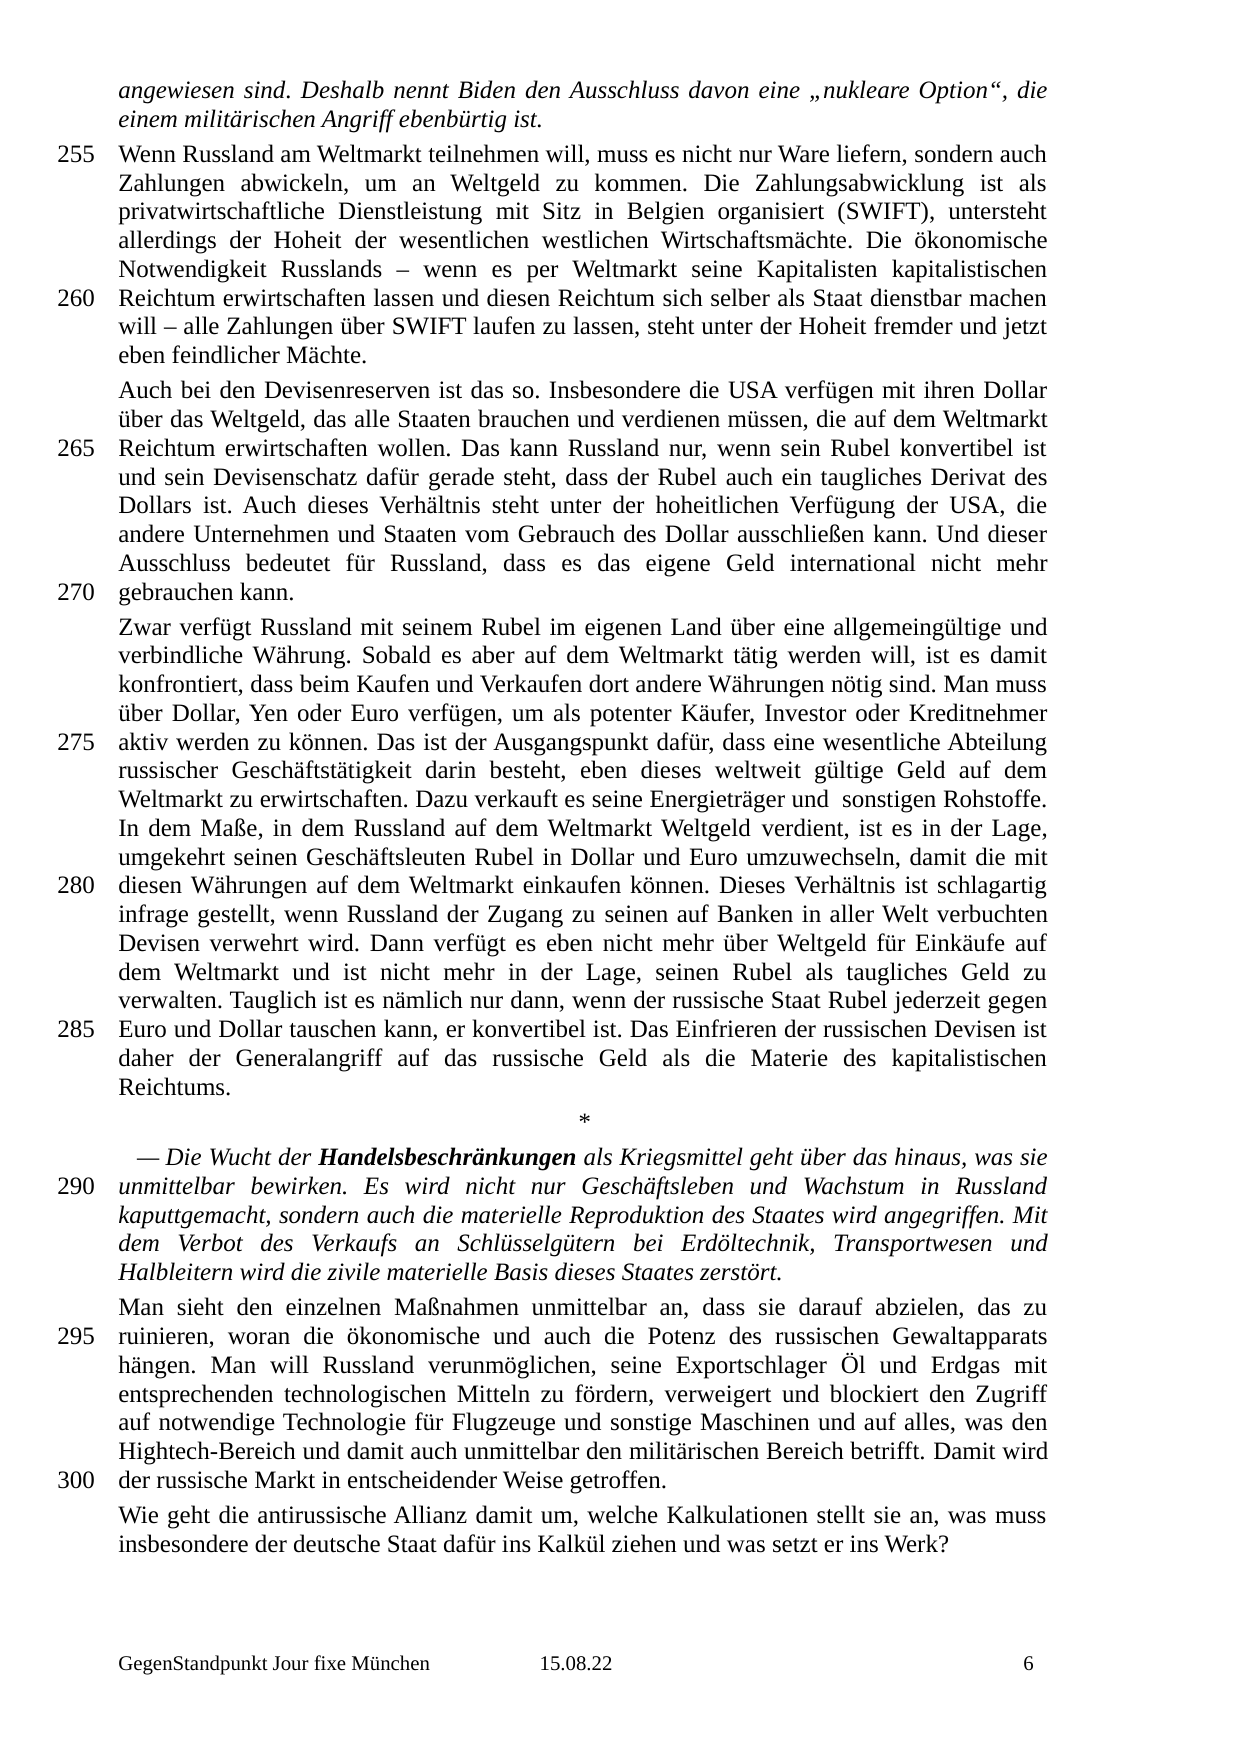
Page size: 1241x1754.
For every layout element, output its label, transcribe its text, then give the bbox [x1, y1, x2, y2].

text Wie geht die antirussische Allianz damit um, welche Kalkulationen stellt sie an, was muss insbesondere der deutsche Staat dafür ins Kalkül ziehen und was setzt er ins Werk? [118, 1500, 1048, 1558]
text * [118, 1107, 1048, 1136]
text angewiesen sind. Deshalb nennt Biden den Ausschluss davon eine „nukleare Option“, die einem militärischen Angriff ebenbürtig ist. [118, 75, 1048, 132]
text — Die Wucht der Handelsbeschränkungen als Kriegsmittel geht über das hinaus, was sie unmittelbar bewirken. Es wird nicht nur Geschäftsleben und Wachstum in Russland kaputtgemacht, sondern auch die materielle Reproduktion des Staates wird angegriffen. Mit dem Verbot des Verkaufs an Schlüsselgütern bei Erdöltechnik, Transportwesen und Halbleitern wird die zivile materielle Basis dieses Staates zerstört. [118, 1142, 1048, 1286]
text Wenn Russland am Weltmarkt teilnehmen will, muss es nicht nur Ware liefern, sondern auch Zahlungen abwickeln, um an Weltgeld zu kommen. Die Zahlungsabwicklung ist als privatwirtschaftliche Dienstleistung mit Sitz in Belgien organisiert (SWIFT), untersteht allerdings der Hoheit der wesentlichen westlichen Wirtschaftsmächte. Die ökonomische Notwendigkeit Russlands – wenn es per Weltmarkt seine Kapitalisten kapitalistischen Reichtum erwirtschaften lassen und diesen Reichtum sich selber als Staat dienstbar machen will – alle Zahlungen über SWIFT laufen zu lassen, steht unter der Hoheit fremder und jetzt eben feindlicher Mächte. [118, 139, 1048, 369]
text Auch bei den Devisenreserven ist das so. Insbesondere die USA verfügen mit ihren Dollar über das Weltgeld, das alle Staaten brauchen und verdienen müssen, die auf dem Weltmarkt Reichtum erwirtschaften wollen. Das kann Russland nur, wenn sein Rubel konvertibel ist und sein Devisenschatz dafür gerade steht, dass der Rubel auch ein taugliches Derivat des Dollars ist. Auch dieses Verhältnis steht unter der hoheitlichen Verfügung der USA, die andere Unternehmen und Staaten vom Gebrauch des Dollar ausschließen kann. Und dieser Ausschluss bedeutet für Russland, dass es das eigene Geld international nicht mehr gebrauchen kann. [118, 375, 1048, 605]
text Zwar verfügt Russland mit seinem Rubel im eigenen Land über eine allgemeingültige und verbindliche Währung. Sobald es aber auf dem Weltmarkt tätig werden will, ist es damit konfrontiert, dass beim Kaufen und Verkaufen dort andere Währungen nötig sind. Man muss über Dollar, Yen oder Euro verfügen, um als potenter Käufer, Investor oder Kreditnehmer aktiv werden zu können. Das ist der Ausgangspunkt dafür, dass eine wesentliche Abteilung russischer Geschäftstätigkeit darin besteht, eben dieses weltweit gültige Geld auf dem Weltmarkt zu erwirtschaften. Dazu verkauft es seine Energieträger und sonstigen Rohstoffe. In dem Maße, in dem Russland auf dem Weltmarkt Weltgeld verdient, ist es in der Lage, umgekehrt seinen Geschäftsleuten Rubel in Dollar und Euro umzuwechseln, damit die mit diesen Währungen auf dem Weltmarkt einkaufen können. Dieses Verhältnis ist schlagartig infrage gestellt, wenn Russland der Zugang zu seinen auf Banken in aller Welt verbuchten Devisen verwehrt wird. Dann verfügt es eben nicht mehr über Weltgeld für Einkäufe auf dem Weltmarkt und ist nicht mehr in der Lage, seinen Rubel als taugliches Geld zu verwalten. Tauglich ist es nämlich nur dann, wenn der russische Staat Rubel jederzeit gegen Euro und Dollar tauschen kann, er konvertibel ist. Das Einfrieren der russischen Devisen ist daher der Generalangriff auf das russische Geld als die Materie des kapitalistischen Reichtums. [118, 612, 1048, 1101]
text Man sieht den einzelnen Maßnahmen unmittelbar an, dass sie darauf abzielen, das zu ruinieren, woran die ökonomische und auch die Potenz des russischen Gewaltapparats hängen. Man will Russland verunmöglichen, seine Exportschlager Öl und Erdgas mit entsprechenden technologischen Mitteln zu fördern, verweigert und blockiert den Zugriff auf notwendige Technologie für Flugzeuge und sonstige Maschinen und auf alles, was den Hightech-Bereich und damit auch unmittelbar den militärischen Bereich betrifft. Damit wird der russische Markt in entscheidender Weise getroffen. [118, 1292, 1048, 1494]
